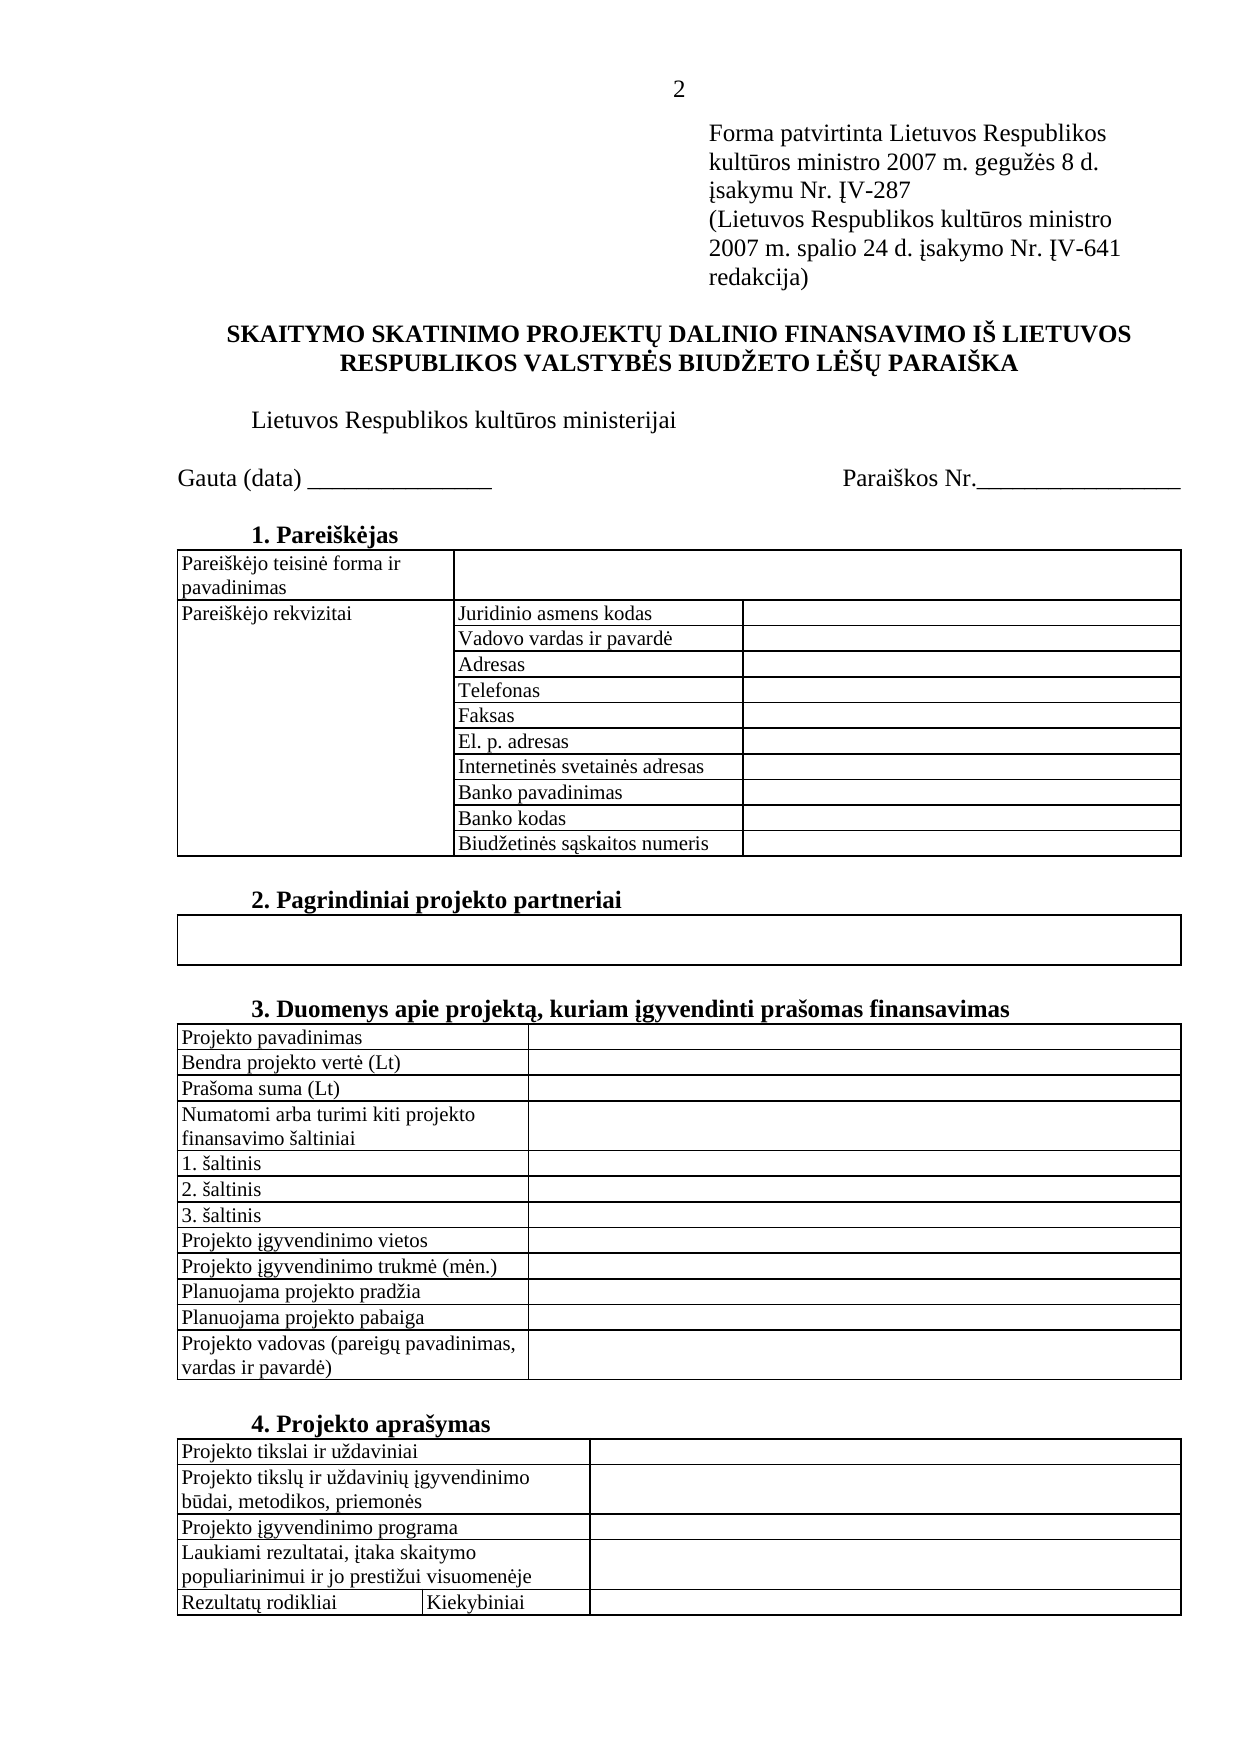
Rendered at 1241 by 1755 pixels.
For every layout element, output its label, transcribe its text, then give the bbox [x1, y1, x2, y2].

text 1. Pareiškėjas [177, 521, 1181, 549]
table_cell Pareiškėjo rekvizitai [178, 601, 453, 855]
table_cell [529, 1076, 533, 1100]
text 2007 m. spalio 24 d. įsakymo Nr. ĮV-641 redakcija) [709, 233, 1181, 291]
text 3. Duomenys apie projektą, kuriam įgyvendinti prašomas finansavimas [177, 994, 1181, 1023]
table_cell [529, 1203, 533, 1227]
table_cell [529, 1280, 533, 1303]
table_cell [591, 1540, 1180, 1588]
table_cell [529, 1331, 1180, 1379]
text 4. Projekto aprašymas [177, 1409, 1181, 1438]
text Forma patvirtinta Lietuvos Respublikos kultūros ministro 2007 m. gegužės 8 d. įsakymu Nr. ĮV-287 [709, 118, 1181, 204]
text Lietuvos Respublikos kultūros ministerijai [177, 406, 1181, 434]
table_header [455, 551, 1180, 599]
text (Lietuvos Respublikos kultūros ministro [709, 204, 1181, 233]
table_header [529, 1025, 533, 1049]
table_cell [529, 1177, 533, 1201]
text 2. Pagrindiniai projekto partneriai [177, 886, 1181, 914]
table_cell [529, 1305, 533, 1329]
table_cell [529, 1228, 533, 1252]
text Gauta (data) Paraiškos Nr. [177, 463, 1181, 492]
table_cell [529, 1050, 533, 1074]
table_cell [529, 1151, 533, 1175]
text SKAITYMO SKATINIMO PROJEKTŲ DALINIO FINANSAVIMO IŠ LIETUVOS RESPUBLIKOS VALSTYBĖS BIUDŽETO LĖŠŲ PARAIŠKA [177, 319, 1181, 377]
table_cell [529, 1102, 1180, 1150]
table_cell [529, 1254, 533, 1278]
table_cell [591, 1465, 1180, 1513]
